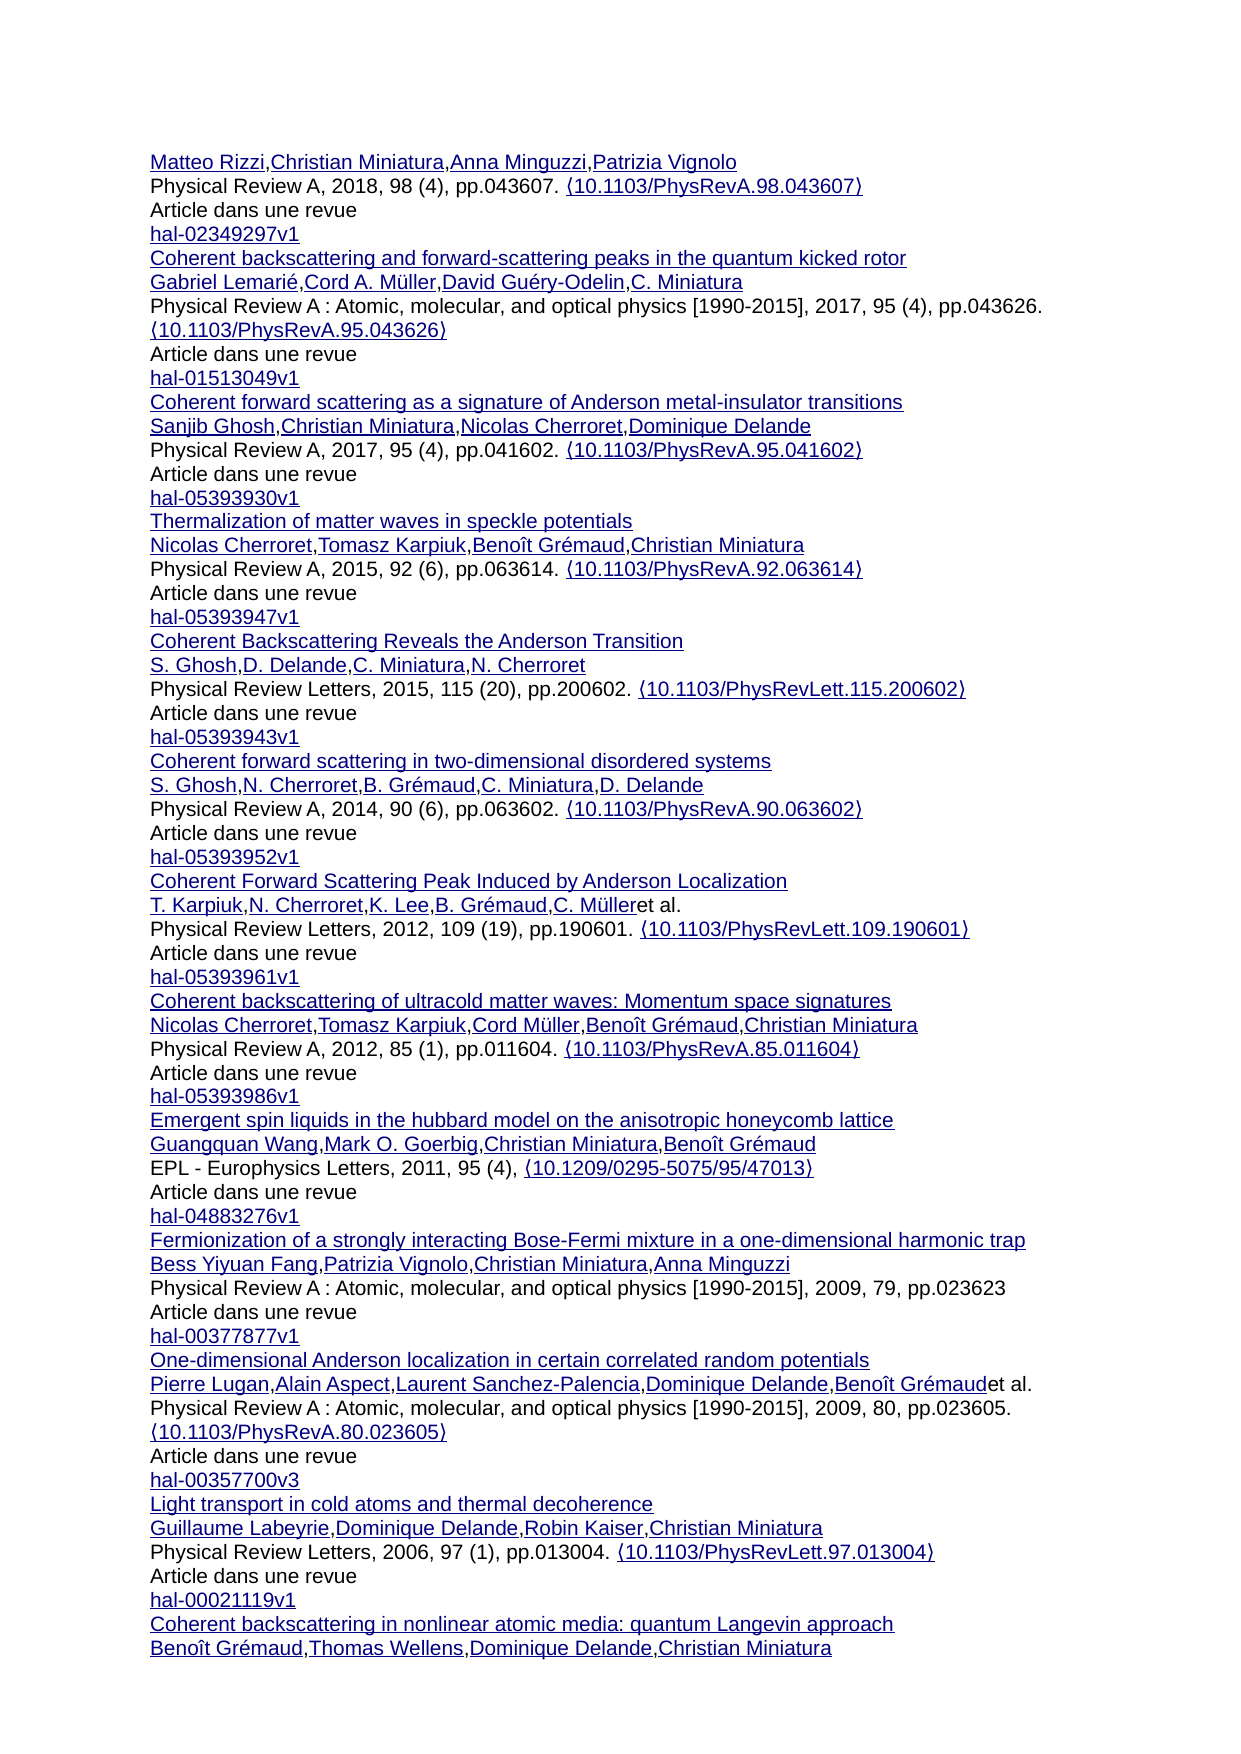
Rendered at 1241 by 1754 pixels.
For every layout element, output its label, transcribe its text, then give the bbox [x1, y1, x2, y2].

table_cell Fermionization of a strongly interacting Bose-Fermi mixture in a one-dimensional harmonic trap Bess Yiyuan Fang,Patrizia Vignolo,Christian Miniatura,Anna Minguzzi Physical Review A : Atomic, molecular, and optical physics [1990-2015], 2009, 79, pp.023623 Article dans une revue hal-00377877v1 [150, 1228, 1090, 1348]
table_cell Coherent backscattering and forward-scattering peaks in the quantum kicked rotor Gabriel Lemarié,Cord A. Müller,David Guéry-Odelin,C. Miniatura Physical Review A : Atomic, molecular, and optical physics [1990-2015], 2017, 95 (4), pp.043626. ⟨10.1103/PhysRevA.95.043626⟩ Article dans une revue hal-01513049v1 [150, 246, 1090, 389]
table_cell Coherent backscattering in nonlinear atomic media: quantum Langevin approach Benoît Grémaud,Thomas Wellens,Dominique Delande,Christian Miniatura [150, 1611, 1090, 1659]
table_cell One-dimensional Anderson localization in certain correlated random potentials Pierre Lugan,Alain Aspect,Laurent Sanchez-Palencia,Dominique Delande,Benoît Grémaudet al. Physical Review A : Atomic, molecular, and optical physics [1990-2015], 2009, 80, pp.023605. ⟨10.1103/PhysRevA.80.023605⟩ Article dans une revue hal-00357700v3 [150, 1348, 1090, 1492]
table_cell Coherent Forward Scattering Peak Induced by Anderson Localization T. Karpiuk,N. Cherroret,K. Lee,B. Grémaud,C. Mülleret al. Physical Review Letters, 2012, 109 (19), pp.190601. ⟨10.1103/PhysRevLett.109.190601⟩ Article dans une revue hal-05393961v1 [150, 869, 1090, 988]
table_cell Coherent forward scattering as a signature of Anderson metal-insulator transitions Sanjib Ghosh,Christian Miniatura,Nicolas Cherroret,Dominique Delande Physical Review A, 2017, 95 (4), pp.041602. ⟨10.1103/PhysRevA.95.041602⟩ Article dans une revue hal-05393930v1 [150, 390, 1090, 509]
table_cell Coherent backscattering of ultracold matter waves: Momentum space signatures Nicolas Cherroret,Tomasz Karpiuk,Cord Müller,Benoît Grémaud,Christian Miniatura Physical Review A, 2012, 85 (1), pp.011604. ⟨10.1103/PhysRevA.85.011604⟩ Article dans une revue hal-05393986v1 [150, 989, 1090, 1108]
table_cell Light transport in cold atoms and thermal decoherence Guillaume Labeyrie,Dominique Delande,Robin Kaiser,Christian Miniatura Physical Review Letters, 2006, 97 (1), pp.013004. ⟨10.1103/PhysRevLett.97.013004⟩ Article dans une revue hal-00021119v1 [150, 1492, 1090, 1611]
table_cell Thermalization of matter waves in speckle potentials Nicolas Cherroret,Tomasz Karpiuk,Benoît Grémaud,Christian Miniatura Physical Review A, 2015, 92 (6), pp.063614. ⟨10.1103/PhysRevA.92.063614⟩ Article dans une revue hal-05393947v1 [150, 509, 1090, 629]
table_cell Matteo Rizzi,Christian Miniatura,Anna Minguzzi,Patrizia Vignolo Physical Review A, 2018, 98 (4), pp.043607. ⟨10.1103/PhysRevA.98.043607⟩ Article dans une revue hal-02349297v1 [150, 150, 1090, 246]
table_cell Coherent Backscattering Reveals the Anderson Transition S. Ghosh,D. Delande,C. Miniatura,N. Cherroret Physical Review Letters, 2015, 115 (20), pp.200602. ⟨10.1103/PhysRevLett.115.200602⟩ Article dans une revue hal-05393943v1 [150, 629, 1090, 749]
table_cell Coherent forward scattering in two-dimensional disordered systems S. Ghosh,N. Cherroret,B. Grémaud,C. Miniatura,D. Delande Physical Review A, 2014, 90 (6), pp.063602. ⟨10.1103/PhysRevA.90.063602⟩ Article dans une revue hal-05393952v1 [150, 749, 1090, 869]
table_cell Emergent spin liquids in the hubbard model on the anisotropic honeycomb lattice Guangquan Wang,Mark O. Goerbig,Christian Miniatura,Benoît Grémaud EPL - Europhysics Letters, 2011, 95 (4), ⟨10.1209/0295-5075/95/47013⟩ Article dans une revue hal-04883276v1 [150, 1108, 1090, 1228]
